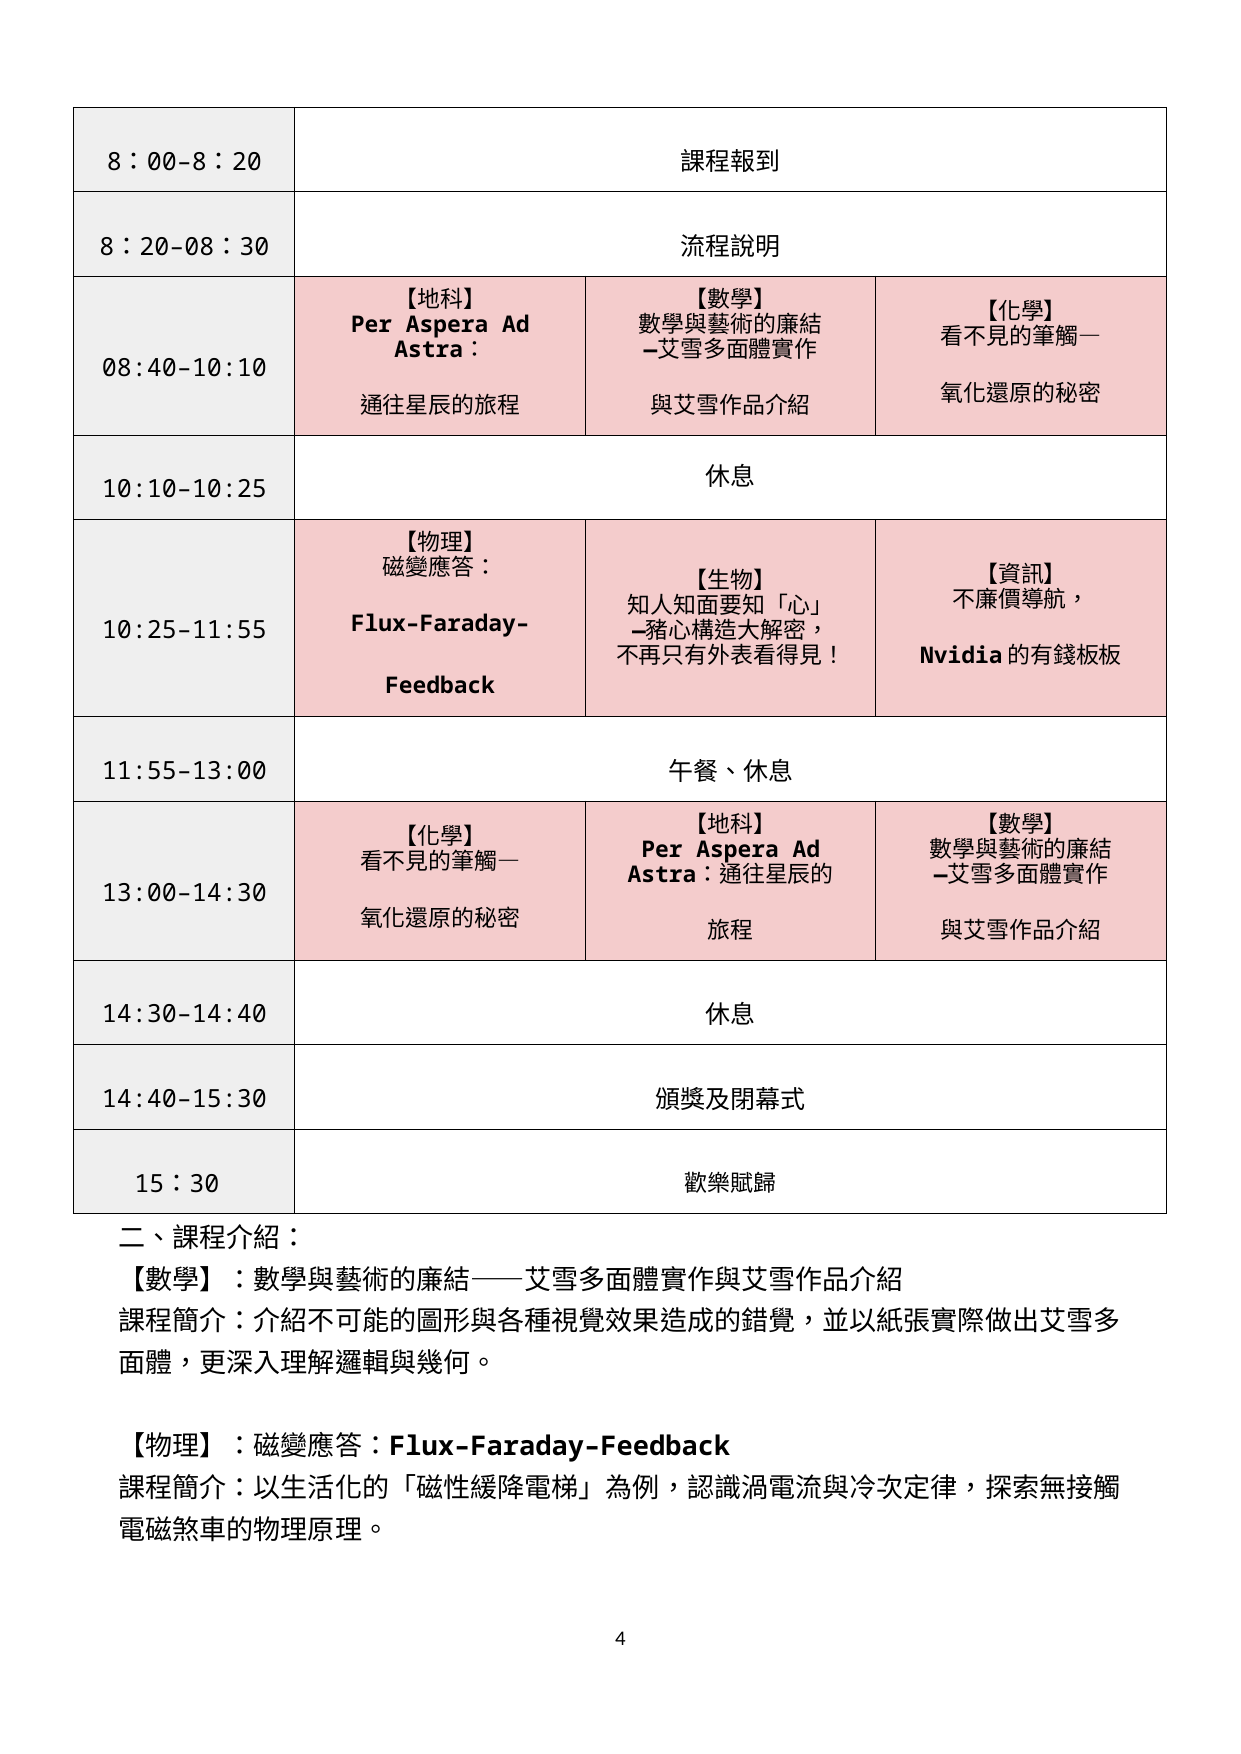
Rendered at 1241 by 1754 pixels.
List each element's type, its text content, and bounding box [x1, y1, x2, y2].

table_cell 【生物】 知人知面要知「心」 —豬心構造大解密， 不再只有外表看得見！ [586, 520, 875, 716]
text 【數學】：數學與藝術的廉結——艾雪多面體實作與艾雪作品介紹 [118, 1256, 1122, 1297]
text 課程簡介：以生活化的「磁性緩降電梯」為例，認識渦電流與冷次定律，探索無接觸電磁煞車的物理原理。 [118, 1464, 1122, 1547]
table_cell 歡樂賦歸 [295, 1130, 1166, 1213]
table_cell 【地科】 Per Aspera Ad Astra： 通往星辰的旅程 [295, 277, 585, 435]
table_cell 10:25–11:55 [74, 520, 294, 716]
table_cell 10:10–10:25 [74, 436, 294, 519]
table_cell 08:40–10:10 [74, 277, 294, 435]
table_cell 休息 [295, 436, 1166, 519]
table_cell 【資訊】 不廉價導航， Nvidia的有錢板板 [876, 520, 1166, 716]
table_cell 【化學】 看不見的筆觸— 氧化還原的秘密 [295, 802, 585, 960]
table_cell 13:00–14:30 [74, 802, 294, 960]
table_cell 休息 [295, 961, 1166, 1044]
table_cell 【化學】 看不見的筆觸— 氧化還原的秘密 [876, 277, 1166, 435]
table_cell 15：30 [74, 1130, 294, 1213]
text 課程簡介：介紹不可能的圖形與各種視覺效果造成的錯覺，並以紙張實際做出艾雪多面體，更深入理解邏輯與幾何。 [118, 1297, 1122, 1381]
table_cell 【地科】 Per Aspera Ad Astra：通往星辰的 旅程 [586, 802, 875, 960]
text 二、課程介紹： [118, 1214, 1122, 1256]
table_cell 11:55–13:00 [74, 717, 294, 801]
table_cell 課程報到 [295, 108, 1166, 191]
table_cell 8：00–8：20 [74, 108, 294, 191]
table_cell 午餐、休息 [295, 717, 1166, 801]
table_cell 14:40–15:30 [74, 1045, 294, 1129]
table_cell 流程說明 [295, 192, 1166, 276]
table_cell 頒獎及閉幕式 [295, 1045, 1166, 1129]
table_cell 8：20–08：30 [74, 192, 294, 276]
table_cell 【數學】 數學與藝術的廉結 —艾雪多面體實作 與艾雪作品介紹 [586, 277, 875, 435]
text 【物理】：磁變應答：Flux–Faraday–Feedback [118, 1422, 1122, 1464]
table_cell 【物理】 磁變應答： Flux–Faraday–Feedback [295, 520, 585, 716]
table_cell 【數學】 數學與藝術的廉結 —艾雪多面體實作 與艾雪作品介紹 [876, 802, 1166, 960]
table_cell 14:30–14:40 [74, 961, 294, 1044]
